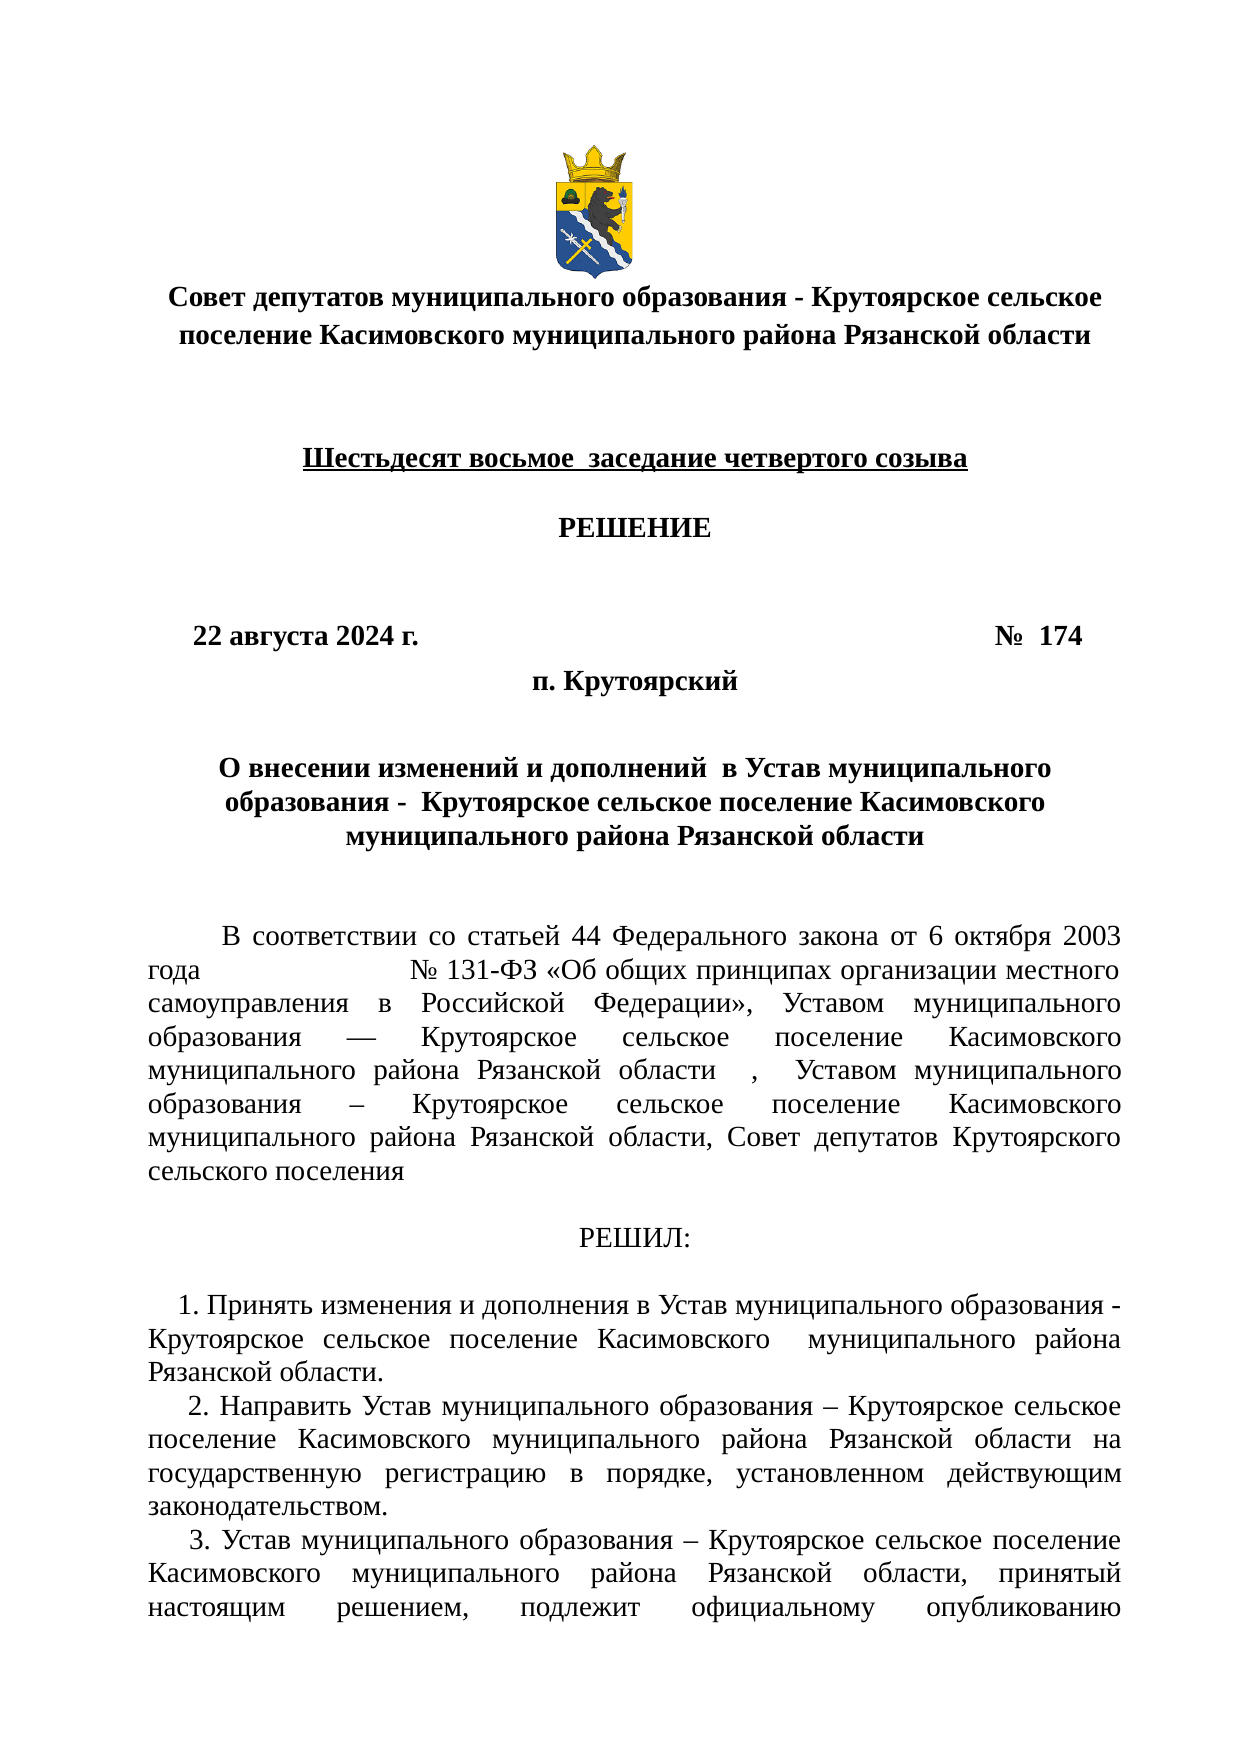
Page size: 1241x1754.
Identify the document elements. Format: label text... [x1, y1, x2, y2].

subtitle РЕШЕНИЕ [148, 510, 1122, 543]
text Совет депутатов муниципального образования - Крутоярское сельское поселение Касимовского муниципального района Рязанской области [148, 279, 1122, 389]
text РЕШИЛ: [148, 1220, 1122, 1254]
subtitle Шестьдесят восьмое заседание четвертого созыва [148, 440, 1122, 474]
text 2. Направить Устав муниципального образования – Крутоярское сельское поселение Касимовского муниципального района Рязанской области на государственную регистрацию в порядке, установленном действующим законодательством. [148, 1388, 1122, 1522]
text 3. Устав муниципального образования – Крутоярское сельское поселение Касимовского муниципального района Рязанской области, принятый настоящим решением, подлежит официальному опубликованию [148, 1522, 1122, 1623]
subtitle п. Крутоярский [148, 663, 1122, 697]
subtitle 22 августа 2024 г. № 174 [148, 580, 1122, 652]
text В соответствии со статьей 44 Федерального закона от 6 октября 2003 года № 131-ФЗ «Об общих принципах организации местного самоуправления в Российской Федерации», Уставом муниципального образования — Крутоярское сельское поселение Касимовского муниципального района Рязанской области , Уставом муниципального образования – Крутоярское сельское поселение Касимовского муниципального района Рязанской области, Совет депутатов Крутоярского сельского поселения [148, 918, 1122, 1187]
text 1. Принять изменения и дополнения в Устав муниципального образования - Крутоярское сельское поселение Касимовского муниципального района Рязанской области. [148, 1287, 1122, 1388]
title О внесении изменений и дополнений в Устав муниципального образования - Крутоярское сельское поселение Касимовского муниципального района Рязанской области [148, 751, 1122, 851]
